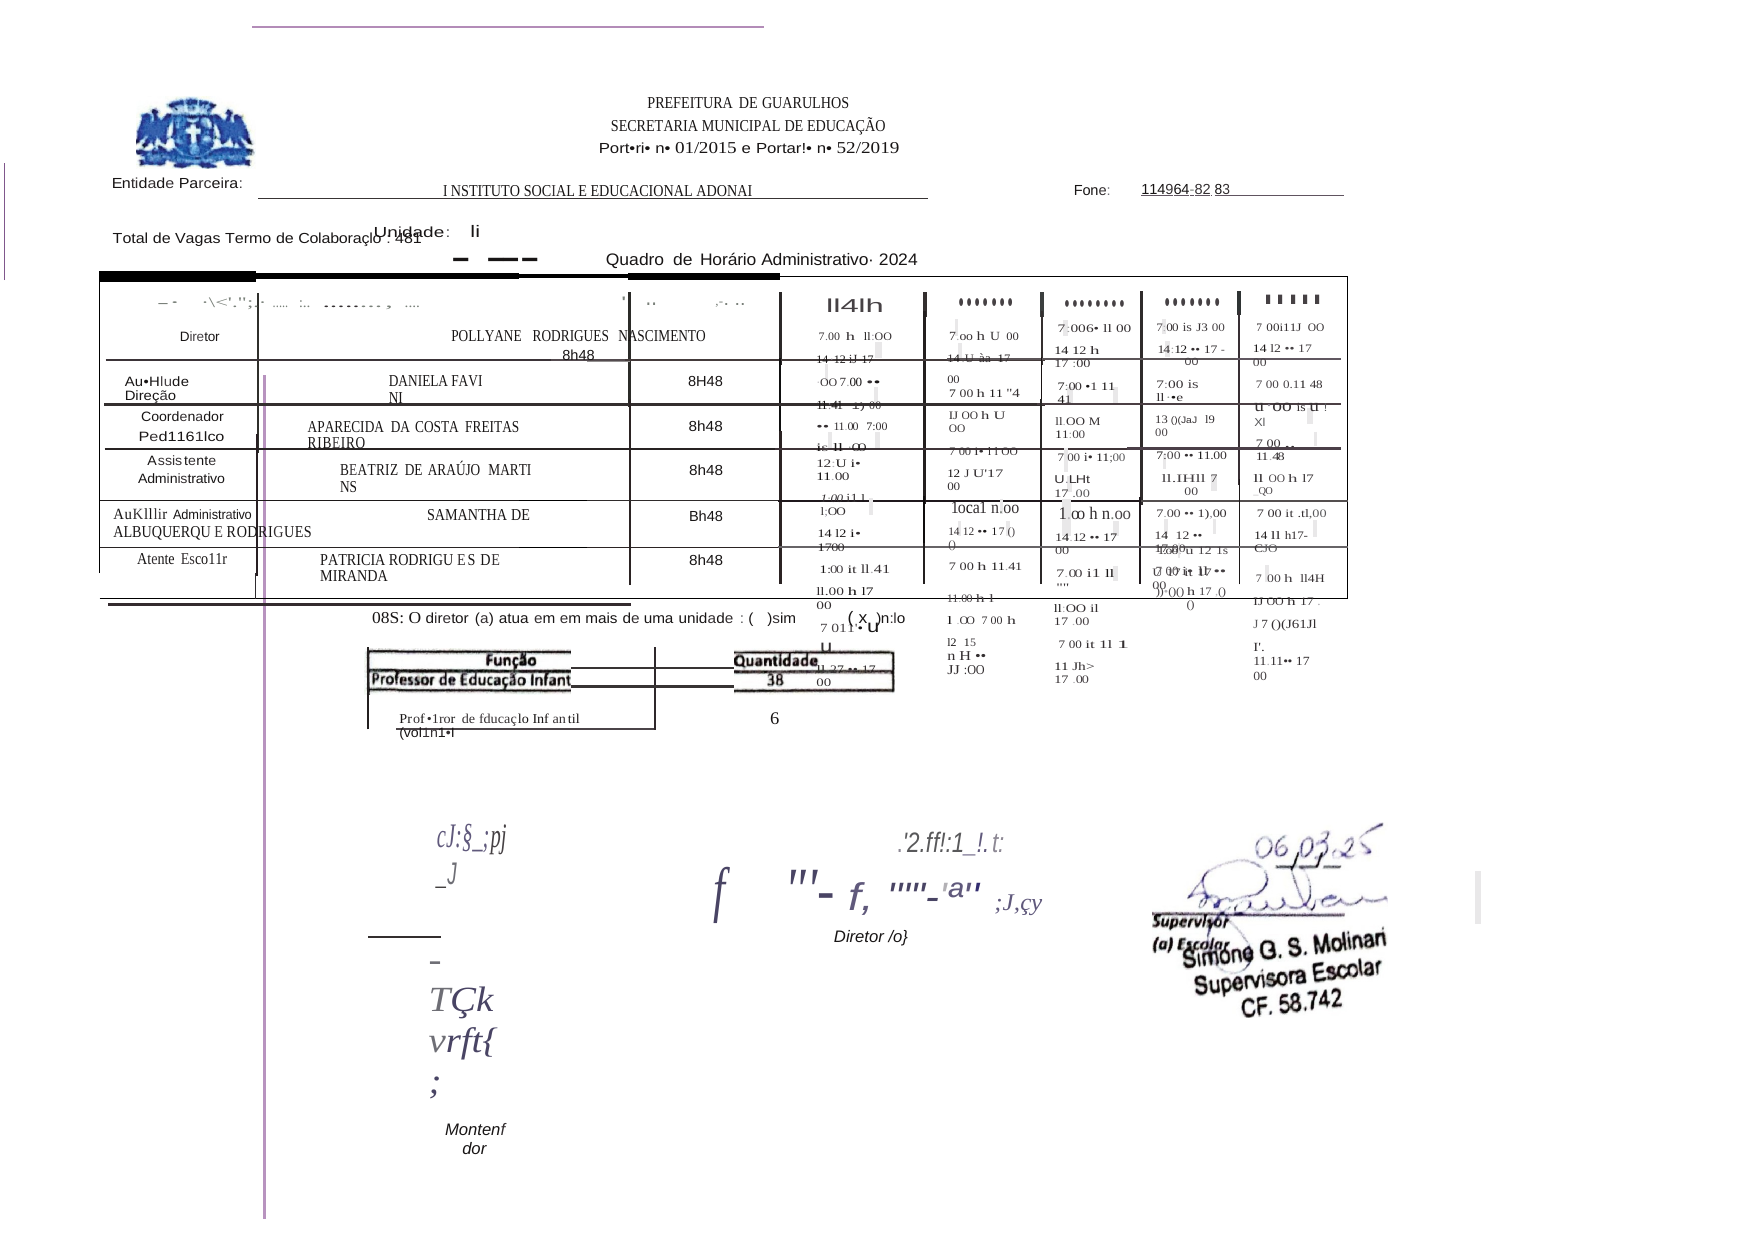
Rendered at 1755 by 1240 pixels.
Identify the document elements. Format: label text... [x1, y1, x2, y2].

text .'2.ff!:1_!.t: [896, 830, 1152, 858]
text PREFEITURA DE GUARULHOS SECRETARIA MUNICIPAL DE EDUCAÇÃO [609, 93, 887, 134]
text cJ:§_;pj _J [437, 815, 511, 891]
text f "'- f, ''"'-'ª'' ;J,çy [657, 858, 1101, 924]
text 08S: O diretor (a) atua em em mais de uma unidade : ( )sim ( x )n:lo [372, 607, 1502, 627]
subtitle Diretor /o} [657, 927, 1086, 946]
subtitle Montenf dor [439, 1119, 511, 1158]
text Unidade:-li --- [373, 200, 1502, 246]
text Entidade Parceira: [112, 177, 256, 192]
text Port•ri• n• 01/2015 e Portar!• n• 52/2019 [260, 138, 1238, 157]
text I NSTITUTO SOCIAL E EDUCACIONAL ADONAI Fone: 114964-82 83 [258, 182, 1502, 200]
text [1388, 830, 1502, 858]
text -TÇkvrft{; [428, 898, 511, 1101]
